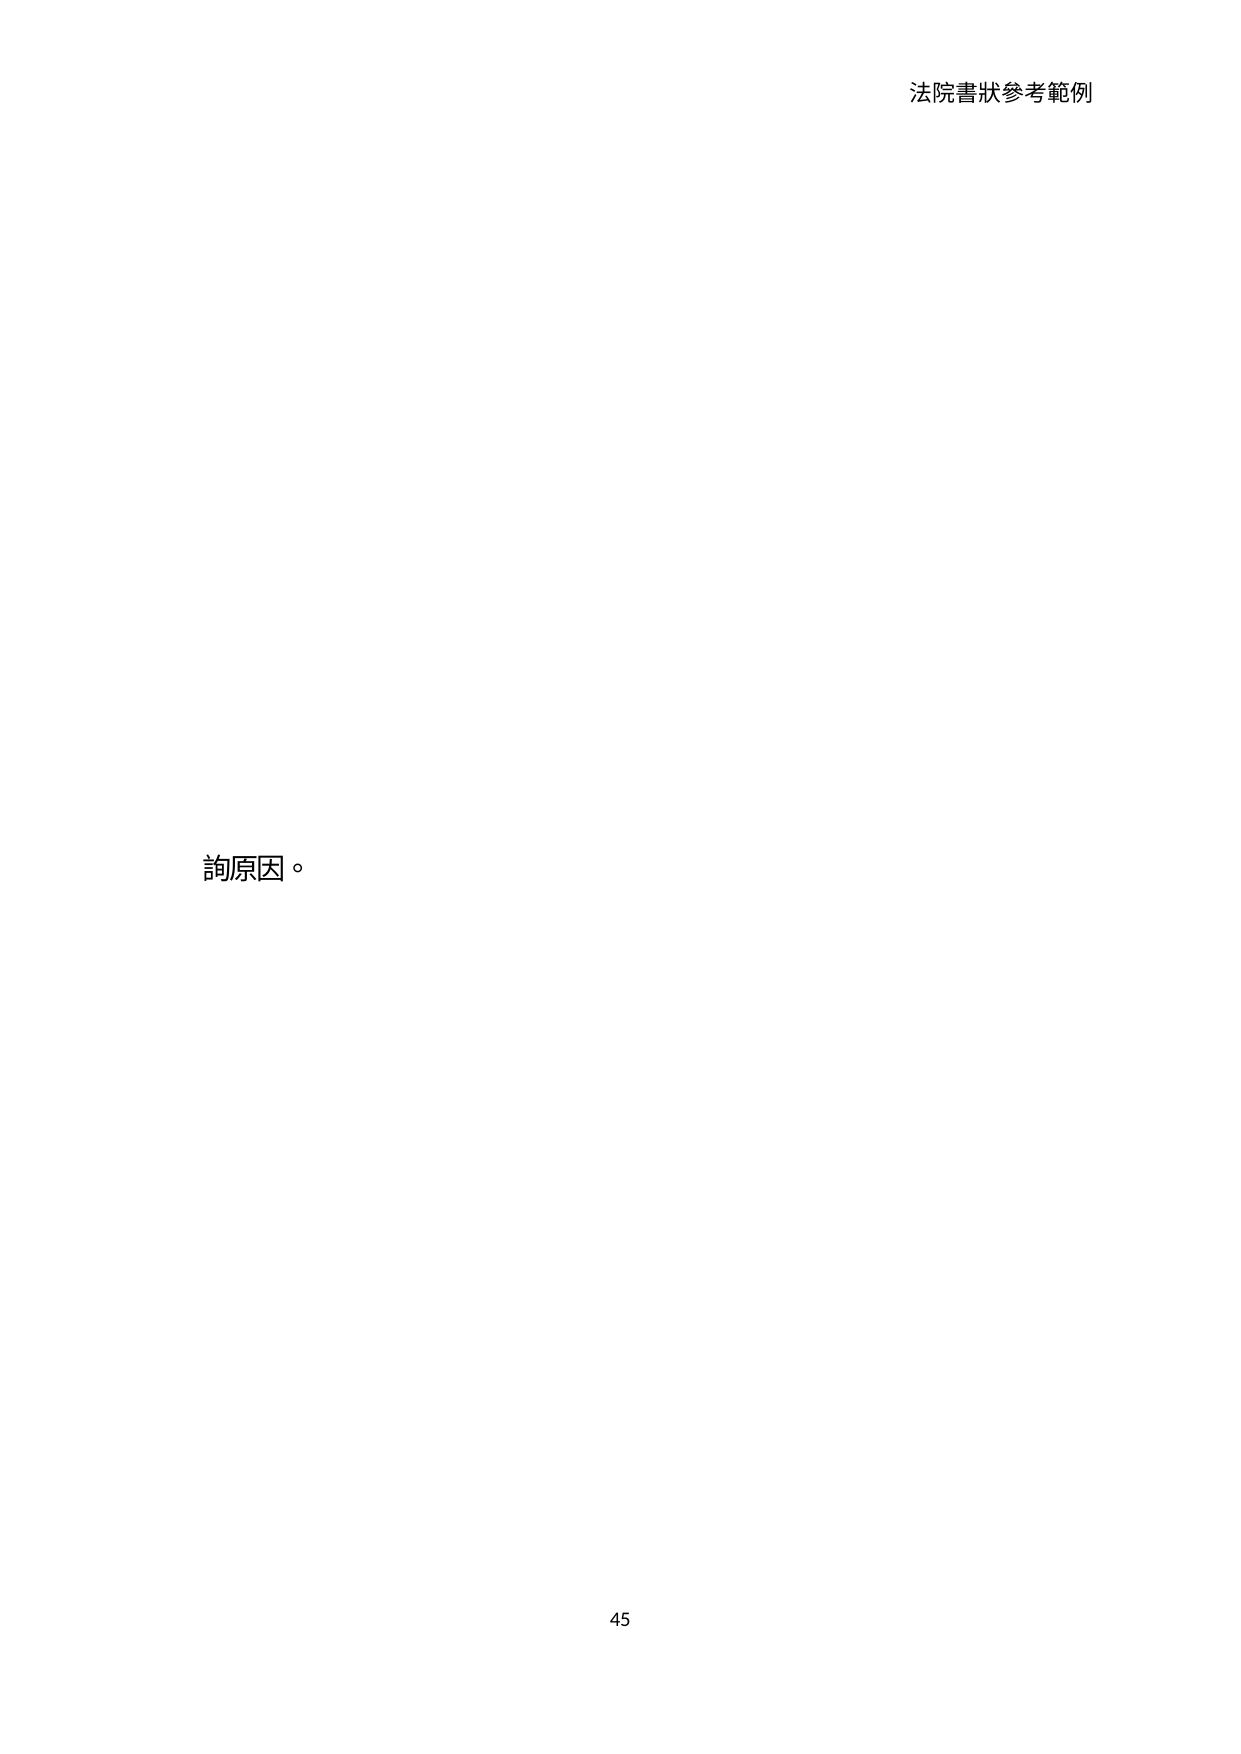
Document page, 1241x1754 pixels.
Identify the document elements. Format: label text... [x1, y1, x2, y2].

text 詢原因。 [148, 846, 1087, 888]
